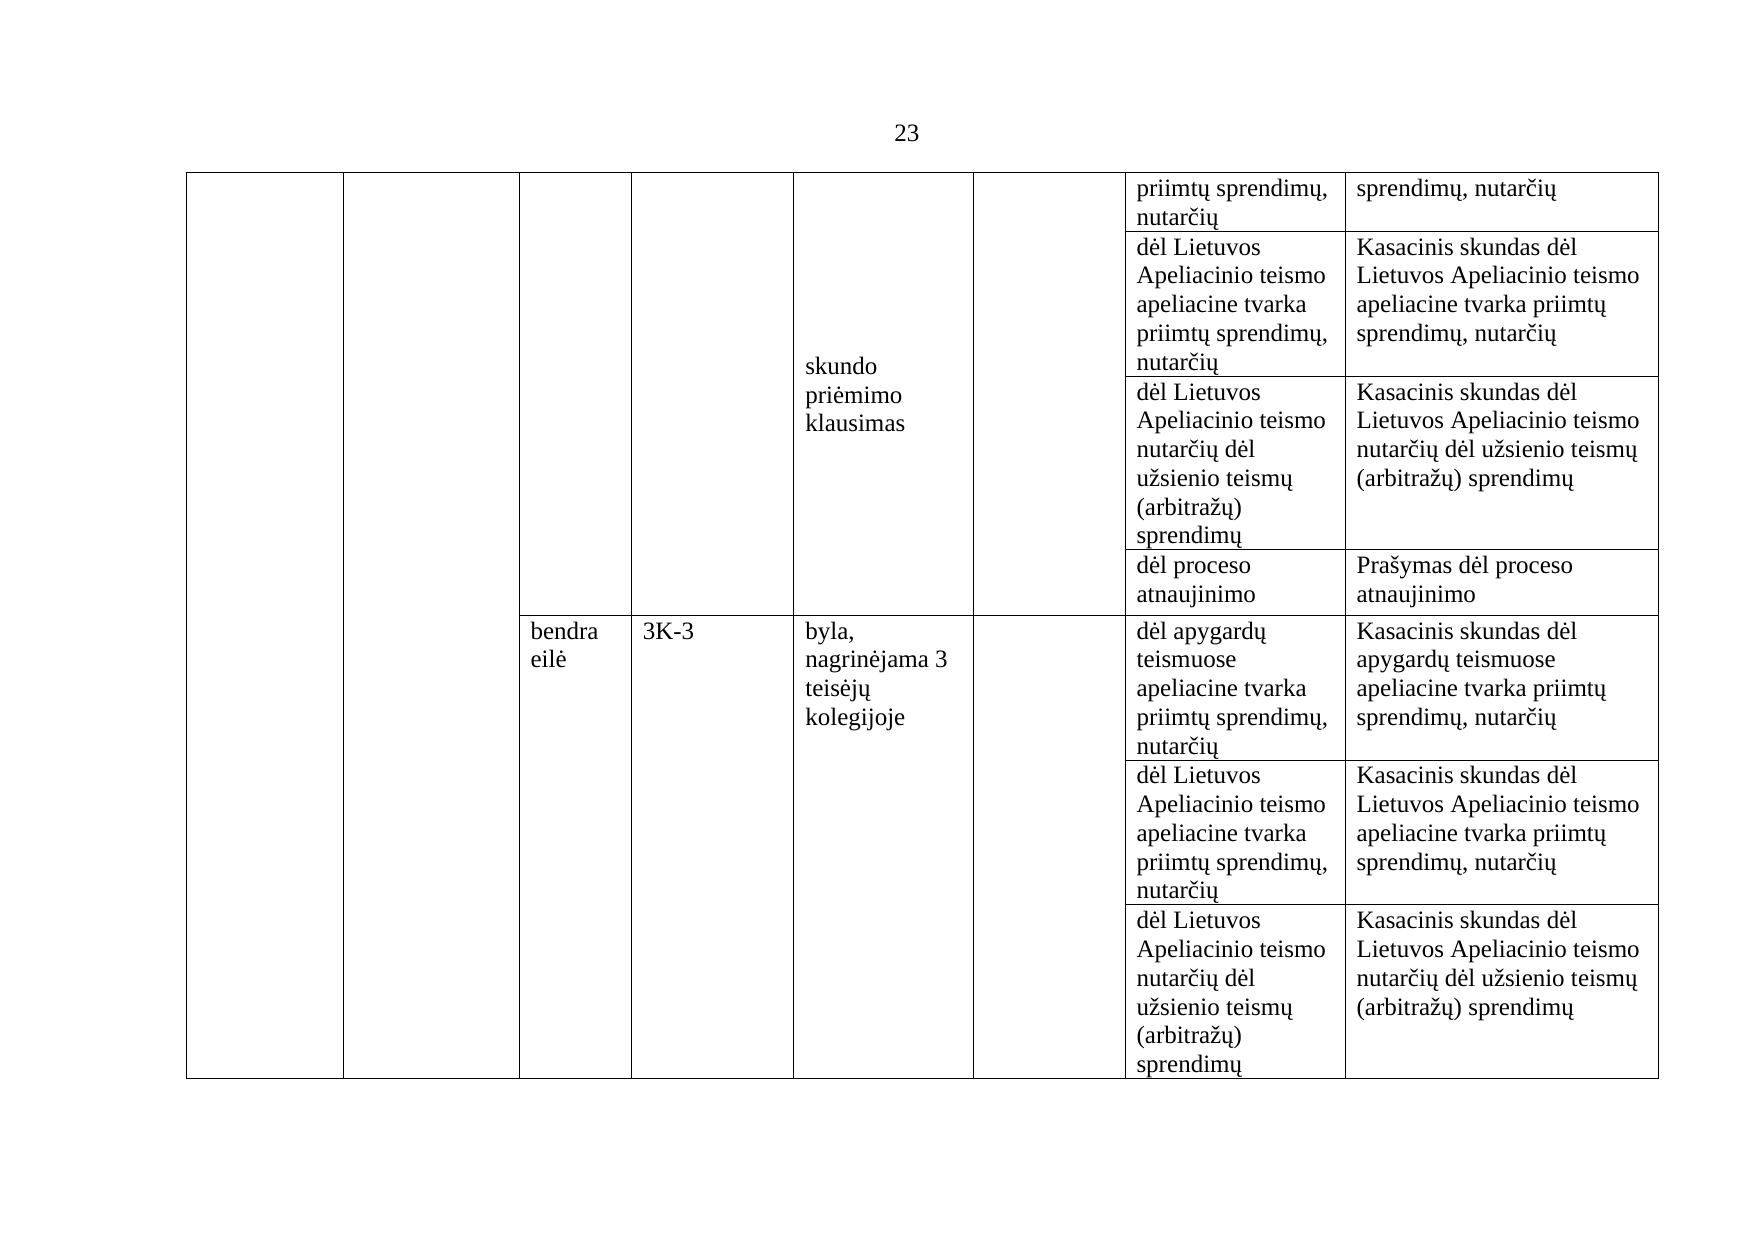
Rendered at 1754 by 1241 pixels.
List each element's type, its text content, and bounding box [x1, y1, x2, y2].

table_cell [974, 616, 1125, 1078]
table_cell sprendimų, nutarčių [1346, 173, 1658, 231]
table_cell priimtų sprendimų, nutarčių [1126, 173, 1345, 231]
table_cell dėl Lietuvos Apeliacinio teismo nutarčių dėl užsienio teismų (arbitražų) sprendimų [1126, 905, 1345, 1078]
table_cell dėl Lietuvos Apeliacinio teismo nutarčių dėl užsienio teismų (arbitražų) sprendimų [1126, 377, 1345, 549]
table_cell [520, 173, 631, 615]
table_cell dėl Lietuvos Apeliacinio teismo apeliacine tvarka priimtų sprendimų, nutarčių [1126, 232, 1345, 376]
table_cell skundo priėmimo klausimas [794, 173, 973, 615]
table_cell [344, 173, 519, 1078]
table_cell [187, 173, 343, 1078]
table_cell byla, nagrinėjama 3 teisėjų kolegijoje [794, 616, 973, 1078]
table_cell [632, 173, 793, 615]
table_cell bendra eilė [520, 616, 631, 1078]
table_cell 3K-3 [632, 616, 793, 1078]
table_cell Kasacinis skundas dėl Lietuvos Apeliacinio teismo apeliacine tvarka priimtų sprendimų, nutarčių [1346, 761, 1658, 904]
table_cell Kasacinis skundas dėl Lietuvos Apeliacinio teismo apeliacine tvarka priimtų sprendimų, nutarčių [1346, 232, 1658, 376]
table_cell Kasacinis skundas dėl Lietuvos Apeliacinio teismo nutarčių dėl užsienio teismų (arbitražų) sprendimų [1346, 377, 1658, 549]
table_cell dėl apygardų teismuose apeliacine tvarka priimtų sprendimų, nutarčių [1126, 616, 1345, 759]
table_cell [974, 173, 1125, 615]
table_cell Kasacinis skundas dėl Lietuvos Apeliacinio teismo nutarčių dėl užsienio teismų (arbitražų) sprendimų [1346, 905, 1658, 1078]
table_cell Prašymas dėl proceso atnaujinimo [1346, 550, 1658, 615]
table_cell dėl proceso atnaujinimo [1126, 550, 1345, 615]
table_cell dėl Lietuvos Apeliacinio teismo apeliacine tvarka priimtų sprendimų, nutarčių [1126, 761, 1345, 904]
table_cell Kasacinis skundas dėl apygardų teismuose apeliacine tvarka priimtų sprendimų, nutarčių [1346, 616, 1658, 759]
